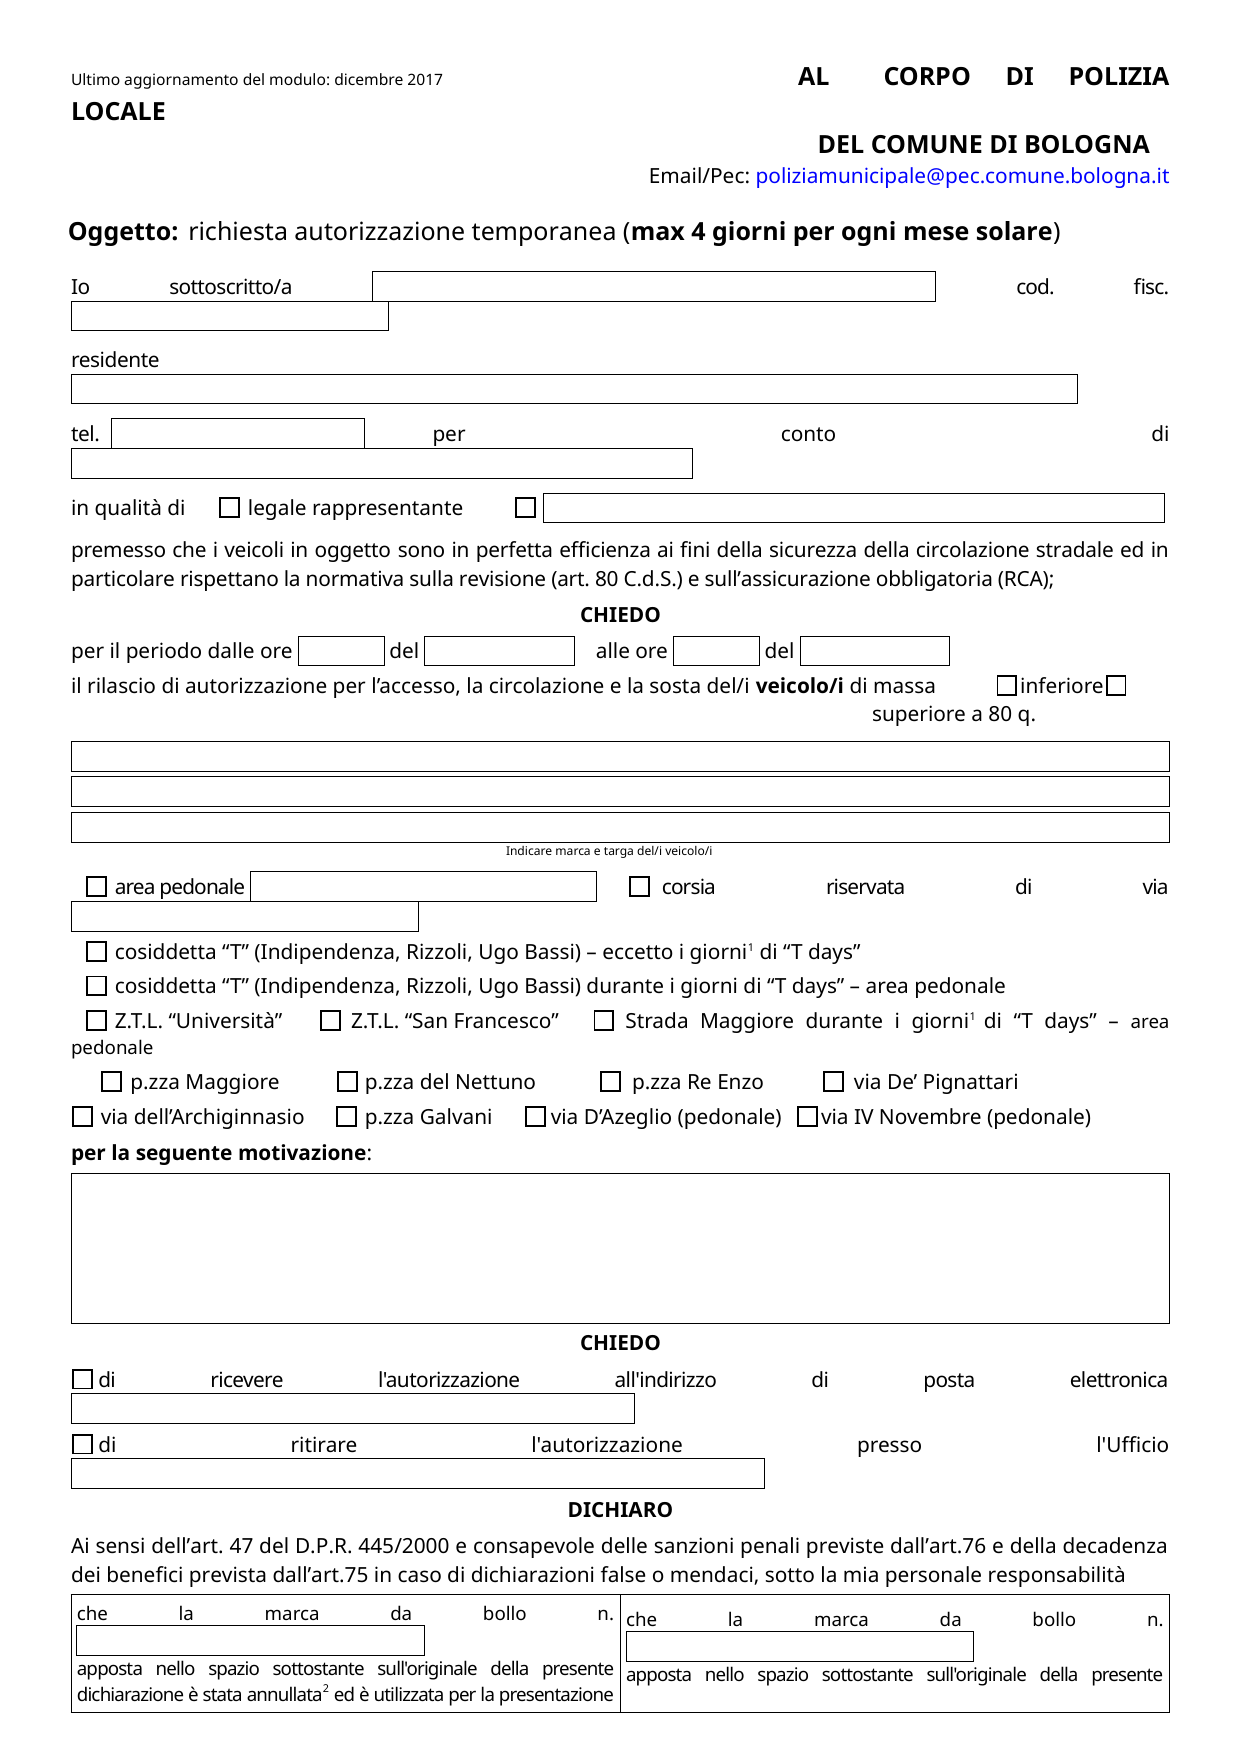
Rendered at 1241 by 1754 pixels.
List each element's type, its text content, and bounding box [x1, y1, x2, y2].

text per la seguente motivazione: [71, 1138, 1169, 1166]
text premesso che i veicoli in oggetto sono in perfetta efficienza ai fini della sicurezza della circolazione stradale ed in particolare rispettano la normativa sulla revisione (art. 80 C.d.S.) e sull’assicurazione obbligatoria (RCA); [71, 535, 1169, 592]
subtitle Ultimo aggiornamento del modulo: dicembre 2017 AL CORPO DI POLIZIA LOCALE [71, 59, 1169, 127]
text cod. fisc. [389, 271, 1169, 331]
text via dell’Archiginnasio p.zza Galvani via D’Azeglio (pedonale) via IV Novembre (pedonale) [71, 1102, 1169, 1131]
text cosiddetta “T” (Indipendenza, Rizzoli, Ugo Bassi) – eccetto i giorni1 di “T days” [71, 937, 1169, 966]
text Ai sensi dell’art. 47 del D.P.R. 445/2000 e consapevole delle sanzioni penali previste dall’art.76 e della decadenza dei benefici prevista dall’art.75 in caso di dichiarazioni false o mendaci, sotto la mia personale responsabilità [71, 1531, 1169, 1588]
text tel. [71, 418, 111, 448]
table_header che la marca da bollo n. apposta nello spazio sottostante sull'originale della presente dichiarazione è stata annullata2 ed è utilizzata per la presentazione [72, 1595, 620, 1712]
text Z.T.L. “Università” Z.T.L. “San Francesco” Strada Maggiore durante i giorni1 di “T days” – area pedonale [71, 1006, 1169, 1060]
text [950, 636, 1169, 665]
text corsia riservata di via [419, 872, 1169, 931]
text CHIEDO [71, 1328, 1169, 1356]
text Io sottoscritto/a [71, 271, 372, 301]
text il rilascio di autorizzazione per l’accesso, la circolazione e la sosta del/i veicolo/i di massa inferiore superiore a 80 q. [71, 671, 1169, 728]
subtitle DEL COMUNE DI BOLOGNA [71, 127, 1169, 161]
text Oggetto: richiesta autorizzazione temporanea (max 4 giorni per ogni mese solare) [68, 214, 1169, 248]
text area pedonale [71, 872, 250, 901]
text del [385, 636, 424, 665]
text cosiddetta “T” (Indipendenza, Rizzoli, Ugo Bassi) durante i giorni di “T days” – area pedonale [71, 972, 1169, 1000]
text per conto di [365, 418, 1169, 478]
text Indicare marca e targa del/i veicolo/i [71, 843, 1169, 870]
text p.zza Maggiore p.zza del Nettuno p.zza Re Enzo via De’ Pignattari [71, 1067, 1169, 1095]
text in qualità di legale rappresentante [71, 493, 543, 522]
text residente [71, 346, 1169, 403]
text per il periodo dalle ore [71, 636, 298, 665]
text CHIEDO [71, 600, 1169, 628]
text Email/Pec: poliziamunicipale@pec.comune.bologna.it [71, 161, 1169, 190]
text del [760, 636, 800, 665]
table_header che la marca da bollo n. apposta nello spazio sottostante sull'originale della presente [621, 1595, 1169, 1712]
text DICHIARO [71, 1495, 1169, 1524]
text di ritirare l'autorizzazione presso l'Ufficio [71, 1430, 1169, 1488]
text alle ore [575, 636, 673, 665]
text di ricevere l'autorizzazione all'indirizzo di posta elettronica [71, 1365, 1169, 1423]
